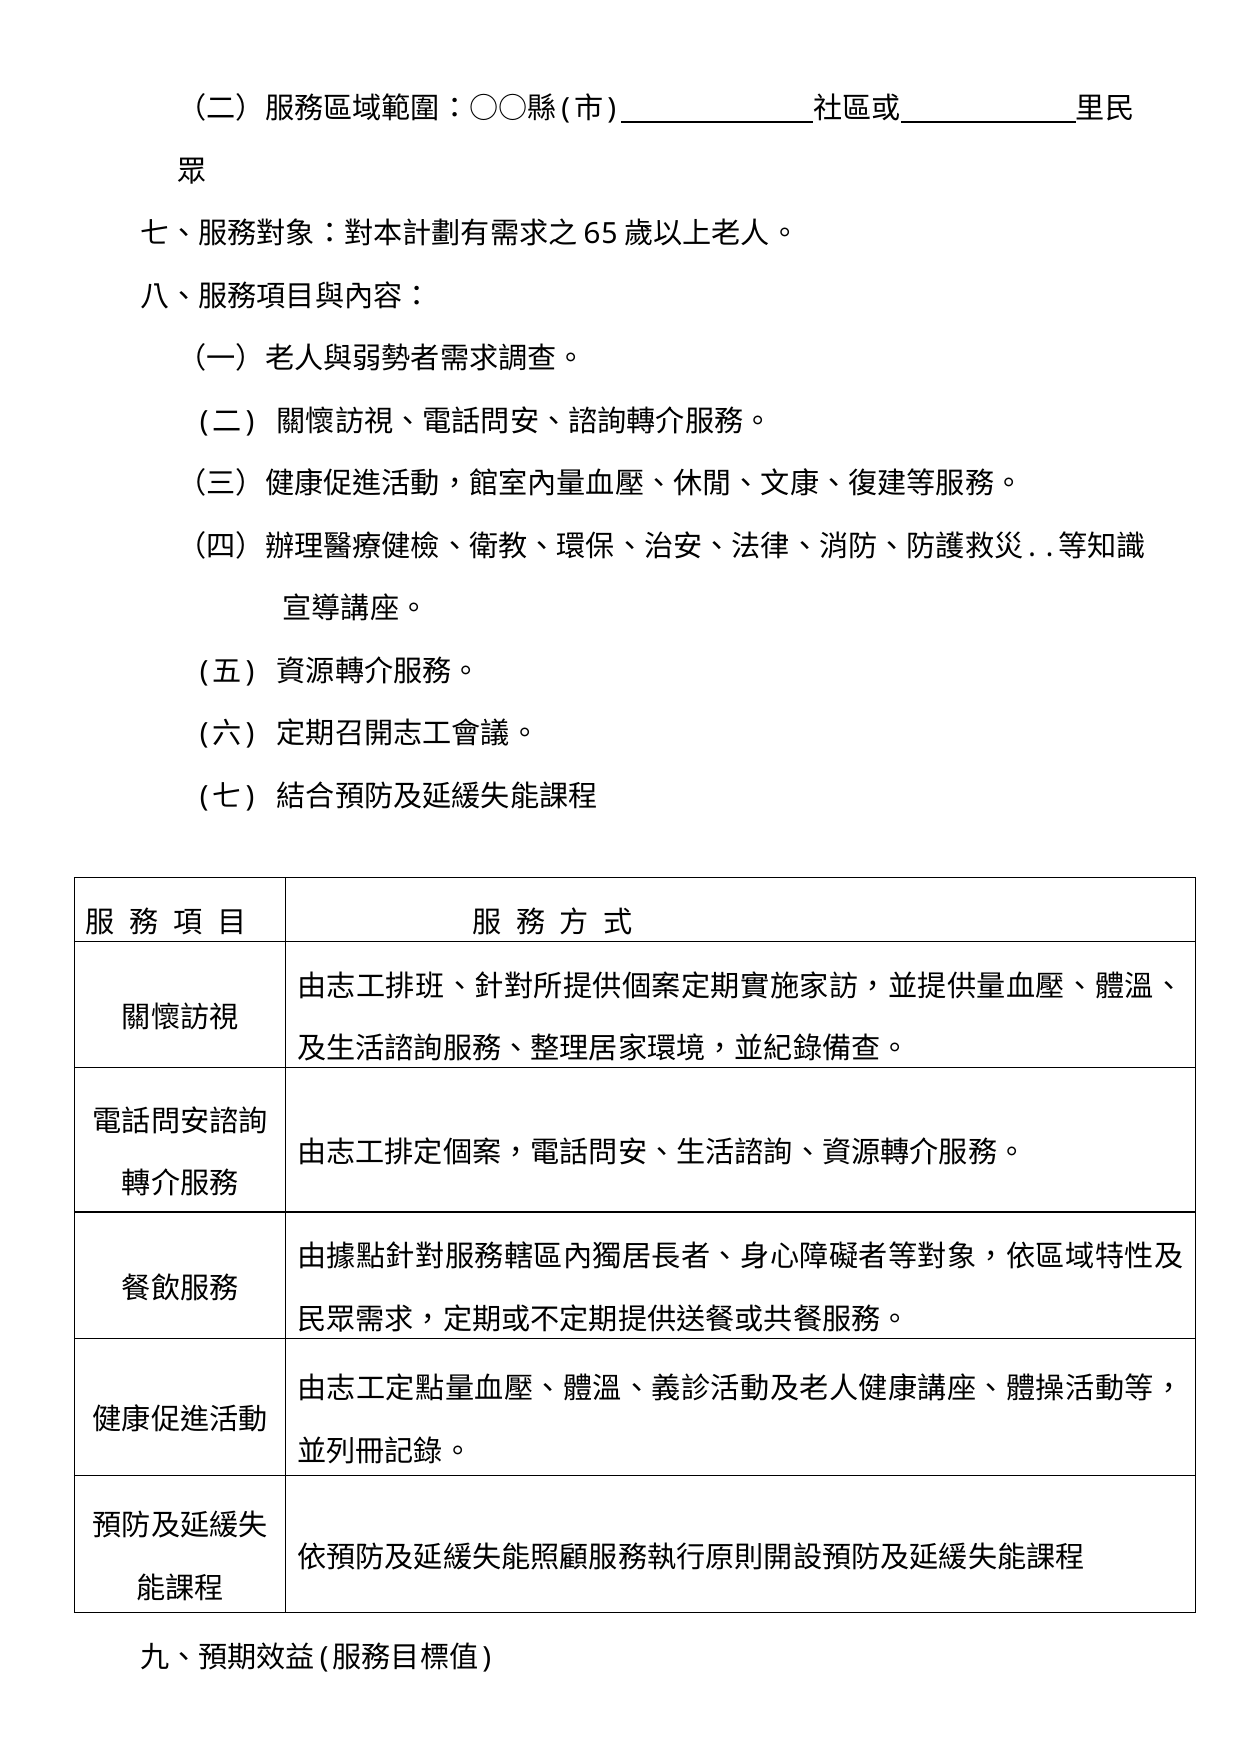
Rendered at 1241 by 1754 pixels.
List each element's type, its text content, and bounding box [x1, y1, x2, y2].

text 宣導講座。 [177, 564, 1152, 627]
table_header 服 務 方 式 [286, 878, 1195, 941]
text (二) 關懷訪視、電話問安、諮詢轉介服務。 [177, 377, 1152, 439]
text (五) 資源轉介服務。 [177, 627, 1152, 689]
text 九、預期效益(服務目標值) [140, 1613, 1152, 1676]
text （四）辦理醫療健檢、衛教、環保、治安、法律、消防、防護救災..等知識 [177, 502, 1152, 564]
text （二）服務區域範圍：○○縣(市) 社區或 里民眾 [177, 64, 1152, 189]
text 八、服務項目與內容： [140, 252, 1152, 314]
table_cell 餐飲服務 [75, 1213, 285, 1337]
text (六) 定期召開志工會議。 [177, 689, 1152, 752]
text （三）健康促進活動，館室內量血壓、休閒、文康、復建等服務。 [177, 439, 1152, 502]
table_cell 由志工定點量血壓、體溫、義診活動及老人健康講座、體操活動等，並列冊記錄。 [286, 1339, 1195, 1475]
table_cell 由志工排定個案，電話問安、生活諮詢、資源轉介服務。 [286, 1068, 1195, 1211]
text 七、服務對象：對本計劃有需求之65歲以上老人。 [140, 189, 1152, 252]
table_header 服 務 項 目 [75, 878, 285, 941]
text （一）老人與弱勢者需求調查。 [177, 314, 1152, 377]
text (七) 結合預防及延緩失能課程 [177, 752, 1152, 814]
table_cell 電話問安諮詢轉介服務 [75, 1068, 285, 1211]
table_cell 由據點針對服務轄區內獨居長者、身心障礙者等對象，依區域特性及民眾需求，定期或不定期提供送餐或共餐服務。 [286, 1213, 1195, 1337]
table_cell 健康促進活動 [75, 1339, 285, 1475]
table_cell 預防及延緩失能課程 [75, 1476, 285, 1612]
table_cell 由志工排班、針對所提供個案定期實施家訪，並提供量血壓、體溫、及生活諮詢服務、整理居家環境，並紀錄備查。 [286, 942, 1195, 1067]
table_cell 關懷訪視 [75, 942, 285, 1067]
table_cell 依預防及延緩失能照顧服務執行原則開設預防及延緩失能課程 [286, 1476, 1195, 1612]
